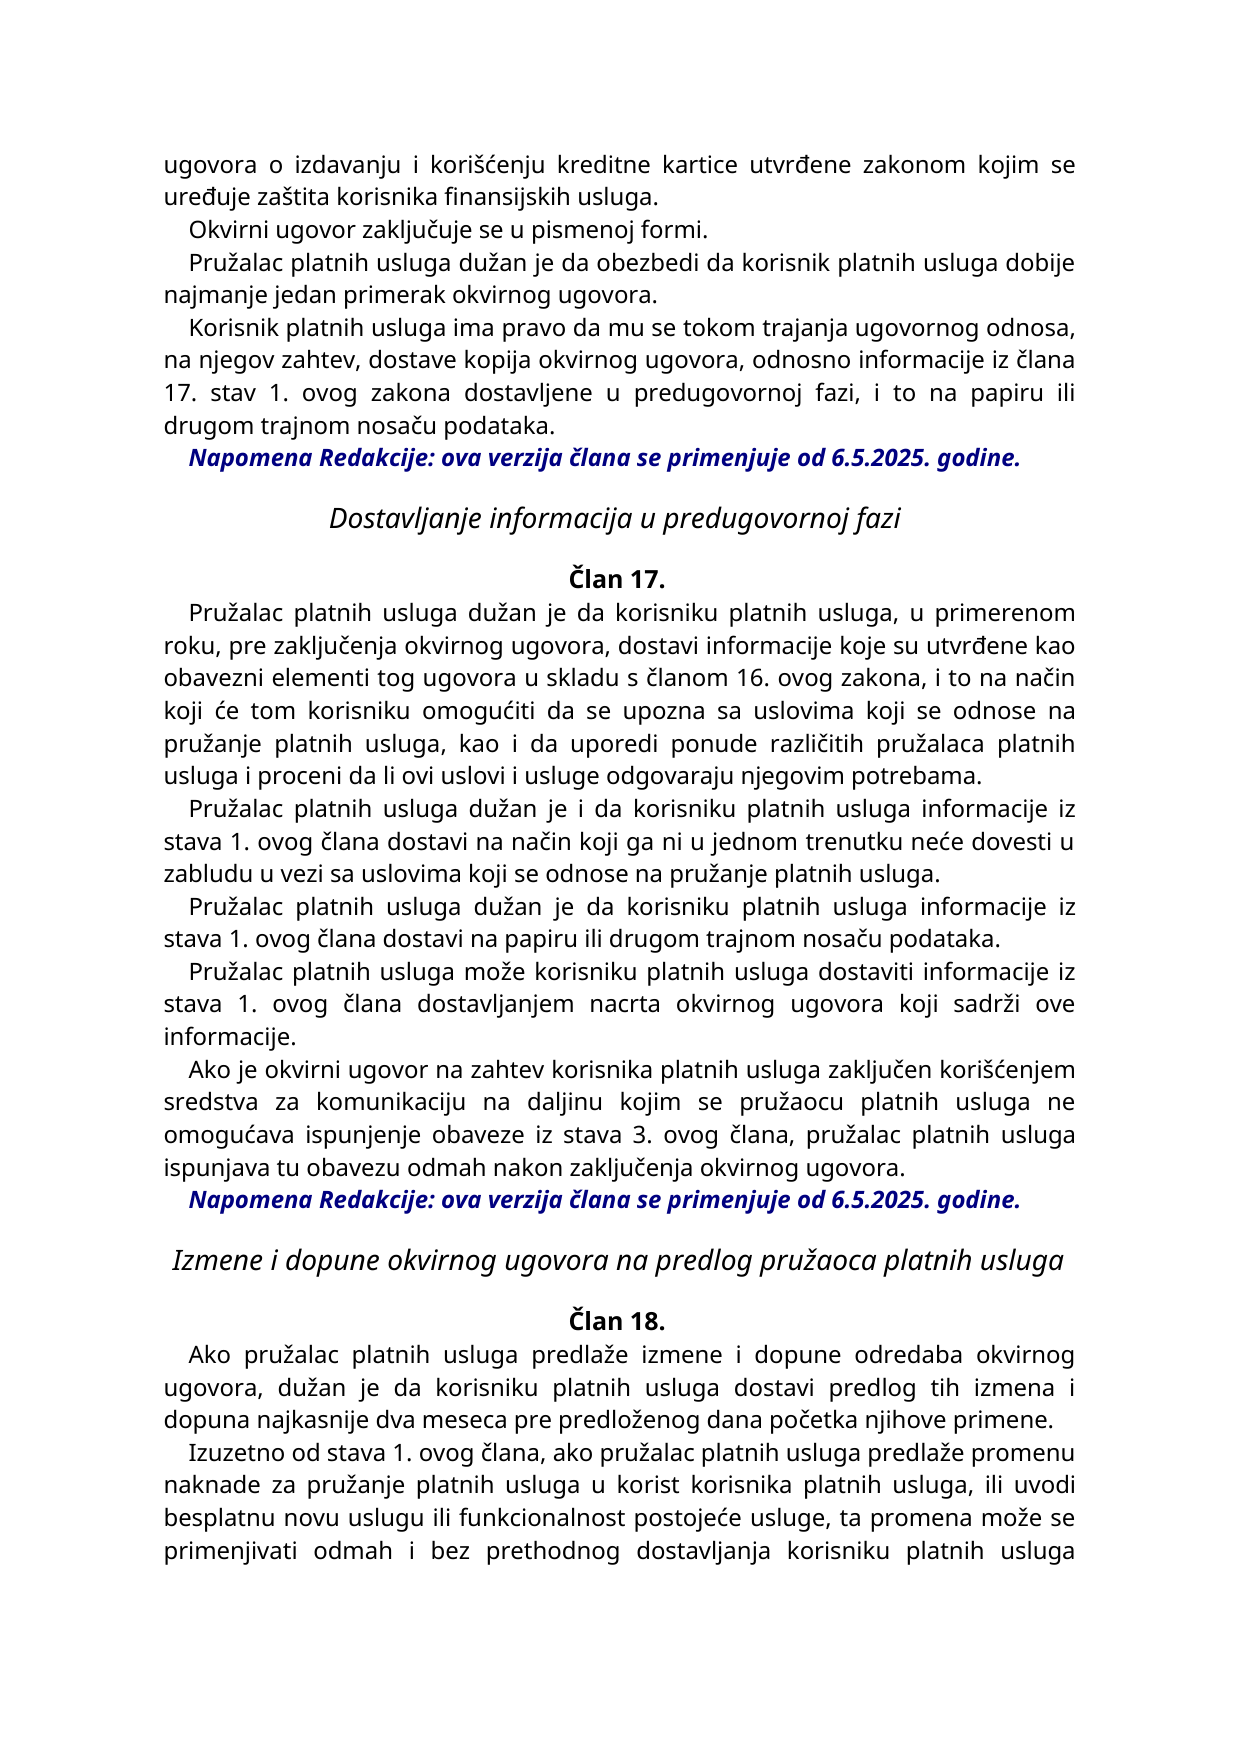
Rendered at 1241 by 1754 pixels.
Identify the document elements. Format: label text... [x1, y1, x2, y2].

text Pružalac platnih usluga dužan je da korisniku platnih usluga informacije iz stava 1. ovog člana dostavi na papiru ili drugom trajnom nosaču podataka. [163, 889, 1077, 955]
text Pružalac platnih usluga može korisniku platnih usluga dostaviti informacije iz stava 1. ovog člana dostavljanjem nacrta okvirnog ugovora koji sadrži ove informacije. [163, 955, 1077, 1052]
text Korisnik platnih usluga ima pravo da mu se tokom trajanja ugovornog odnosa, na njegov zahtev, dostave kopija okvirnog ugovora, odnosno informacije iz člana 17. stav 1. ovog zakona dostavljene u predugovornoj fazi, i to na papiru ili drugom trajnom nosaču podataka. [163, 311, 1077, 441]
text Ako pružalac platnih usluga predlaže izmene i dopune odredaba okvirnog ugovora, dužan je da korisniku platnih usluga dostavi predlog tih izmena i dopuna najkasnije dva meseca pre predloženog dana početka njihove primene. [163, 1338, 1077, 1436]
text Izmene i dopune okvirnog ugovora na predlog pružaoca platnih usluga [148, 1241, 1093, 1279]
text Okvirni ugovor zaključuje se u pismenoj formi. [163, 213, 1077, 245]
text Napomena Redakcije: ova verzija člana se primenjuje od 6.5.2025. godine. [163, 1183, 1077, 1216]
text Ako je okvirni ugovor na zahtev korisnika platnih usluga zaključen korišćenjem sredstva za komunikaciju na daljinu kojim se pružaocu platnih usluga ne omogućava ispunjenje obaveze iz stava 3. ovog člana, pružalac platnih usluga ispunjava tu obavezu odmah nakon zaključenja okvirnog ugovora. [163, 1052, 1077, 1183]
text Član 17. ﻿ [148, 562, 1093, 596]
text Dostavljanje informacija u predugovornoj fazi [148, 499, 1093, 537]
text Pružalac platnih usluga dužan je i da korisniku platnih usluga informacije iz stava 1. ovog člana dostavi na način koji ga ni u jednom trenutku neće dovesti u zabludu u vezi sa uslovima koji se odnose na pružanje platnih usluga. [163, 792, 1077, 889]
text ugovora o izdavanju i korišćenju kreditne kartice utvrđene zakonom kojim se uređuje zaštita korisnika finansijskih usluga. [163, 148, 1077, 213]
text Član 18. ﻿ [148, 1304, 1093, 1338]
text Izuzetno od stava 1. ovog člana, ako pružalac platnih usluga predlaže promenu naknade za pružanje platnih usluga u korist korisnika platnih usluga, ili uvodi besplatnu novu uslugu ili funkcionalnost postojeće usluge, ta promena može se primenjivati odmah i bez prethodnog dostavljanja korisniku platnih usluga [163, 1436, 1077, 1566]
text Napomena Redakcije: ova verzija člana se primenjuje od 6.5.2025. godine. [163, 441, 1077, 474]
text Pružalac platnih usluga dužan je da korisniku platnih usluga, u primerenom roku, pre zaključenja okvirnog ugovora, dostavi informacije koje su utvrđene kao obavezni elementi tog ugovora u skladu s članom 16. ovog zakona, i to na način koji će tom korisniku omogućiti da se upozna sa uslovima koji se odnose na pružanje platnih usluga, kao i da uporedi ponude različitih pružalaca platnih usluga i proceni da li ovi uslovi i usluge odgovaraju njegovim potrebama. [163, 596, 1077, 792]
text Pružalac platnih usluga dužan je da obezbedi da korisnik platnih usluga dobije najmanje jedan primerak okvirnog ugovora. [163, 245, 1077, 311]
